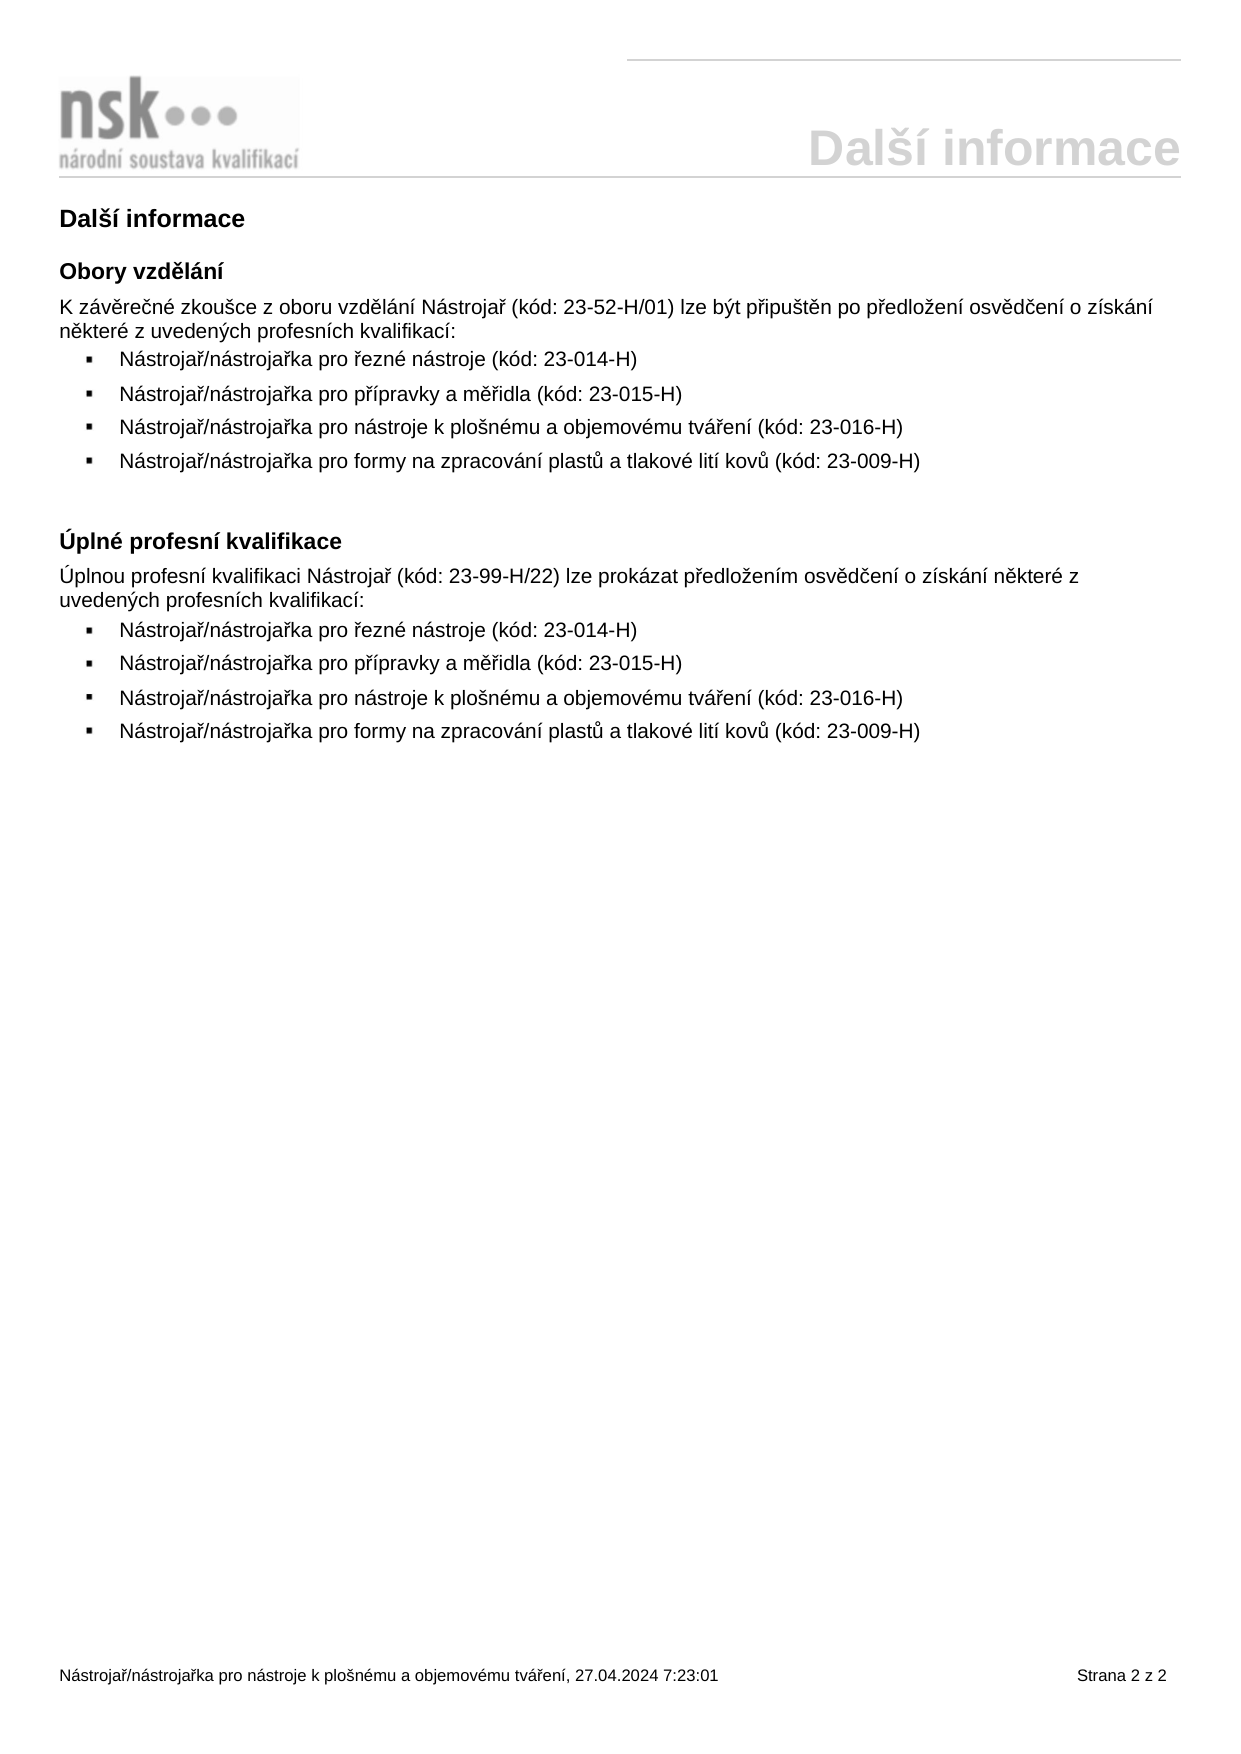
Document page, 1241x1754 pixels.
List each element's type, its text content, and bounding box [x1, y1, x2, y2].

table_cell [861, 506, 1167, 518]
table_cell [1167, 642, 1181, 651]
table_cell [59, 473, 119, 506]
table_cell [482, 171, 619, 176]
table_cell [119, 775, 482, 1075]
table_cell [59, 710, 119, 718]
table_cell [861, 677, 1167, 686]
table_cell [861, 194, 1167, 200]
picture [59, 448, 119, 473]
table_cell [1167, 506, 1181, 518]
table_cell [482, 642, 619, 651]
table_cell [119, 1075, 482, 1366]
table_cell [482, 343, 619, 347]
table_cell [119, 440, 482, 449]
table_cell [119, 236, 482, 248]
picture [59, 685, 119, 709]
table_cell [861, 1075, 1167, 1366]
table_cell [1167, 1075, 1181, 1366]
table_cell Nástrojař/nástrojařka pro nástroje k plošnému a objemovému tváření (kód: 23-016-H) [119, 415, 1181, 440]
table_cell [119, 473, 482, 506]
table_cell [627, 440, 861, 449]
table_cell [1167, 1366, 1181, 1657]
table_cell [59, 1366, 119, 1657]
table_cell [861, 775, 1167, 1075]
table_cell [619, 373, 627, 382]
table_cell [59, 744, 119, 775]
table_cell [482, 373, 619, 382]
table_cell Nástrojař/nástrojařka pro řezné nástroje (kód: 23-014-H) [119, 347, 1181, 373]
table_cell Další informace [59, 200, 1181, 236]
table_cell Úplné profesní kvalifikace [59, 518, 1181, 564]
table_cell Nástrojař/nástrojařka pro přípravky a měřidla (kód: 23-015-H) [119, 651, 1181, 677]
table_cell [119, 171, 482, 176]
picture [59, 414, 119, 439]
table_cell [861, 440, 1167, 449]
table_cell [119, 642, 482, 651]
table_cell [619, 710, 627, 718]
table_cell [861, 744, 1167, 775]
table_cell [619, 406, 627, 414]
table_cell [1167, 236, 1181, 248]
table_cell [861, 406, 1167, 414]
table_cell [861, 612, 1167, 618]
table_cell Nástrojař/nástrojařka pro formy na zpracování plastů a tlakové lití kovů (kód: 23-009-H) [119, 719, 1181, 744]
table_cell [861, 236, 1167, 248]
table_cell [59, 643, 119, 651]
table_cell [482, 612, 619, 618]
table_cell [119, 343, 482, 347]
table_cell [627, 194, 861, 200]
table_cell [119, 612, 482, 618]
table_cell Strana 2 z 2 [861, 1658, 1167, 1693]
table_cell [619, 473, 627, 506]
table_cell [59, 171, 119, 176]
table_cell [59, 373, 119, 381]
table_cell [627, 373, 861, 382]
table_cell [482, 194, 619, 200]
table_cell [119, 677, 482, 686]
table_cell [619, 612, 627, 618]
table_cell [482, 440, 619, 449]
table_cell [619, 1366, 627, 1657]
table_cell Nástrojař/nástrojařka pro formy na zpracování plastů a tlakové lití kovů (kód: 23-009-H) [119, 449, 1181, 473]
table_cell [482, 506, 619, 518]
table_cell [59, 194, 119, 200]
table_cell [861, 343, 1167, 347]
table_cell Nástrojař/nástrojařka pro přípravky a měřidla (kód: 23-015-H) [119, 382, 1181, 406]
table_cell [482, 406, 619, 414]
table_cell [620, 59, 627, 170]
table_cell [627, 677, 861, 686]
table_cell [119, 744, 482, 775]
table_cell [59, 440, 119, 448]
table_cell [482, 775, 619, 1075]
table_cell [627, 473, 861, 506]
table_cell [619, 170, 627, 176]
table_cell [861, 473, 1167, 506]
table_cell [119, 194, 482, 200]
table_cell [482, 1075, 619, 1366]
table_cell [627, 1075, 861, 1366]
table_cell [627, 744, 861, 775]
table_cell [59, 178, 1181, 194]
table_cell [619, 642, 627, 651]
table_cell [59, 343, 119, 347]
table_cell [1167, 473, 1181, 506]
table_cell [59, 677, 119, 685]
picture [59, 381, 119, 406]
table_cell [482, 236, 619, 248]
table_cell [627, 406, 861, 414]
table_cell [1167, 744, 1181, 775]
table_cell [1167, 194, 1181, 200]
table_cell [59, 406, 119, 414]
table_cell [59, 612, 119, 618]
table_cell [1167, 406, 1181, 414]
table_cell Obory vzdělání [59, 248, 1181, 295]
table_cell [619, 1075, 627, 1366]
table_cell [482, 744, 619, 775]
table_cell [627, 236, 861, 248]
table_cell [861, 373, 1167, 382]
picture [58, 59, 620, 171]
table_cell [482, 473, 619, 506]
table_cell Nástrojař/nástrojařka pro nástroje k plošnému a objemovému tváření, 27.04.2024 7:23:01 [59, 1658, 861, 1693]
table_cell [627, 710, 861, 718]
table_cell [59, 775, 119, 1075]
picture [59, 618, 119, 643]
table_cell [1167, 373, 1181, 382]
table_cell [119, 710, 482, 718]
table_cell [619, 194, 627, 200]
table_cell [619, 506, 627, 518]
table_cell [482, 1366, 619, 1657]
table_cell [1167, 677, 1181, 686]
table_cell K závěrečné zkoušce z oboru vzdělání Nástrojař (kód: 23-52-H/01) lze být připuštěn po předložení osvědčení o získání některé z uvedených profesních kvalifikací: [59, 295, 1181, 343]
table_cell [619, 744, 627, 775]
picture [59, 347, 119, 372]
table_cell [861, 710, 1167, 718]
table_cell [1167, 1658, 1181, 1693]
table_cell [119, 506, 482, 518]
table_cell [59, 1075, 119, 1366]
table_cell [119, 406, 482, 414]
table_cell [1167, 612, 1181, 618]
table_cell [619, 677, 627, 686]
table_cell [59, 506, 119, 518]
table_cell [1167, 710, 1181, 718]
table_cell [627, 343, 861, 347]
table_cell Nástrojař/nástrojařka pro řezné nástroje (kód: 23-014-H) [119, 618, 1181, 642]
picture [59, 651, 119, 676]
table_cell [59, 236, 119, 248]
table_cell [1167, 440, 1181, 449]
picture [59, 718, 119, 743]
table_cell Další informace [627, 61, 1181, 176]
table_cell [1167, 343, 1181, 347]
table_cell [861, 642, 1167, 651]
table_cell [619, 775, 627, 1075]
table_cell [1167, 775, 1181, 1075]
table_cell [627, 642, 861, 651]
table_cell Nástrojař/nástrojařka pro nástroje k plošnému a objemovému tváření (kód: 23-016-H) [119, 686, 1181, 709]
table_cell [482, 677, 619, 686]
table_cell [627, 775, 861, 1075]
table_cell [482, 710, 619, 718]
table_cell [861, 1366, 1167, 1657]
table_cell [627, 612, 861, 618]
table_cell [627, 506, 861, 518]
table_cell [119, 1366, 482, 1657]
table_cell [619, 236, 627, 248]
table_cell [627, 1366, 861, 1657]
table_cell [119, 373, 482, 382]
table_cell [619, 440, 627, 449]
table_cell Úplnou profesní kvalifikaci Nástrojař (kód: 23-99-H/22) lze prokázat předložením osvědčení o získání některé z uvedených profesních kvalifikací: [59, 564, 1181, 612]
